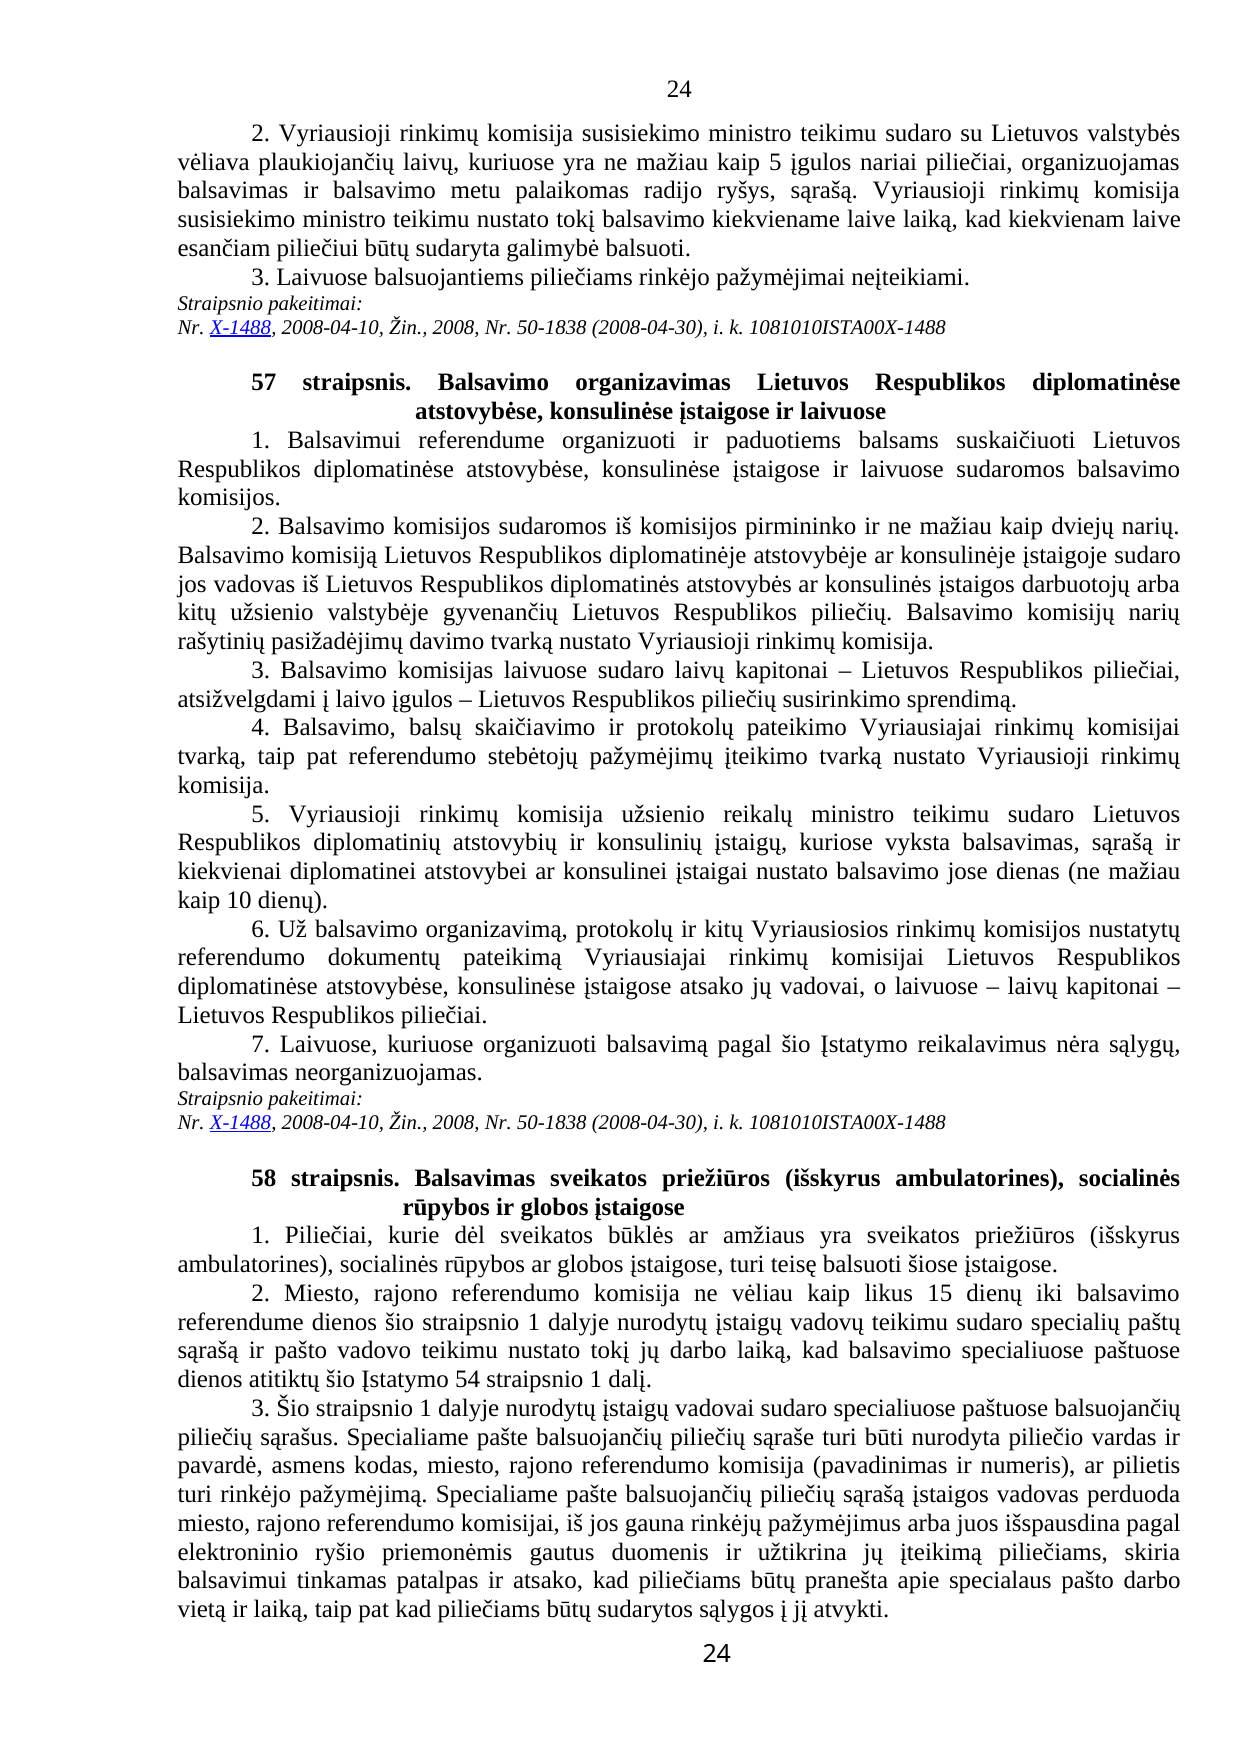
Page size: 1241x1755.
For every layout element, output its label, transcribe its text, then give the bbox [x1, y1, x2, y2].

text Nr. X-1488, 2008-04-10, Žin., 2008, Nr. 50-1838 (2008-04-30), i. k. 1081010ISTA00X-1488 [177, 1110, 1181, 1134]
text 1. Piliečiai, kurie dėl sveikatos būklės ar amžiaus yra sveikatos priežiūros (išskyrus ambulatorines), socialinės rūpybos ar globos įstaigose, turi teisę balsuoti šiose įstaigose. [177, 1221, 1181, 1278]
text 2. Balsavimo komisijos sudaromos iš komisijos pirmininko ir ne mažiau kaip dviejų narių. Balsavimo komisiją Lietuvos Respublikos diplomatinėje atstovybėje ar konsulinėje įstaigoje sudaro jos vadovas iš Lietuvos Respublikos diplomatinės atstovybės ar konsulinės įstaigos darbuotojų arba kitų užsienio valstybėje gyvenančių Lietuvos Respublikos piliečių. Balsavimo komisijų narių rašytinių pasižadėjimų davimo tvarką nustato Vyriausioji rinkimų komisija. [177, 511, 1181, 655]
text 3. Balsavimo komisijas laivuose sudaro laivų kapitonai – Lietuvos Respublikos piliečiai, atsižvelgdami į laivo įgulos – Lietuvos Respublikos piliečių susirinkimo sprendimą. [177, 655, 1181, 712]
text 3. Laivuose balsuojantiems piliečiams rinkėjo pažymėjimai neįteikiami. [177, 262, 1181, 291]
text 58 straipsnis. Balsavimas sveikatos priežiūros (išskyrus ambulatorines), socialinės rūpybos ir globos įstaigose [251, 1163, 1181, 1221]
text 2. Vyriausioji rinkimų komisija susisiekimo ministro teikimu sudaro su Lietuvos valstybės vėliava plaukiojančių laivų, kuriuose yra ne mažiau kaip 5 įgulos nariai piliečiai, organizuojamas balsavimas ir balsavimo metu palaikomas radijo ryšys, sąrašą. Vyriausioji rinkimų komisija susisiekimo ministro teikimu nustato tokį balsavimo kiekviename laive laiką, kad kiekvienam laive esančiam piliečiui būtų sudaryta galimybė balsuoti. [177, 118, 1181, 262]
text 6. Už balsavimo organizavimą, protokolų ir kitų Vyriausiosios rinkimų komisijos nustatytų referendumo dokumentų pateikimą Vyriausiajai rinkimų komisijai Lietuvos Respublikos diplomatinėse atstovybėse, konsulinėse įstaigose atsako jų vadovai, o laivuose – laivų kapitonai – Lietuvos Respublikos piliečiai. [177, 914, 1181, 1029]
text Straipsnio pakeitimai: [177, 291, 1181, 315]
text 3. Šio straipsnio 1 dalyje nurodytų įstaigų vadovai sudaro specialiuose paštuose balsuojančių piliečių sąrašus. Specialiame pašte balsuojančių piliečių sąraše turi būti nurodyta piliečio vardas ir pavardė, asmens kodas, miesto, rajono referendumo komisija (pavadinimas ir numeris), ar pilietis turi rinkėjo pažymėjimą. Specialiame pašte balsuojančių piliečių sąrašą įstaigos vadovas perduoda miesto, rajono referendumo komisijai, iš jos gauna rinkėjų pažymėjimus arba juos išspausdina pagal elektroninio ryšio priemonėmis gautus duomenis ir užtikrina jų įteikimą piliečiams, skiria balsavimui tinkamas patalpas ir atsako, kad piliečiams būtų pranešta apie specialaus pašto darbo vietą ir laiką, taip pat kad piliečiams būtų sudarytos sąlygos į jį atvykti. [177, 1393, 1181, 1623]
text Straipsnio pakeitimai: [177, 1086, 1181, 1110]
text 7. Laivuose, kuriuose organizuoti balsavimą pagal šio Įstatymo reikalavimus nėra sąlygų, balsavimas neorganizuojamas. [177, 1029, 1181, 1086]
text 4. Balsavimo, balsų skaičiavimo ir protokolų pateikimo Vyriausiajai rinkimų komisijai tvarką, taip pat referendumo stebėtojų pažymėjimų įteikimo tvarką nustato Vyriausioji rinkimų komisija. [177, 712, 1181, 799]
text 2. Miesto, rajono referendumo komisija ne vėliau kaip likus 15 dienų iki balsavimo referendume dienos šio straipsnio 1 dalyje nurodytų įstaigų vadovų teikimu sudaro specialių paštų sąrašą ir pašto vadovo teikimu nustato tokį jų darbo laiką, kad balsavimo specialiuose paštuose dienos atitiktų šio Įstatymo 54 straipsnio 1 dalį. [177, 1278, 1181, 1393]
text Nr. X-1488, 2008-04-10, Žin., 2008, Nr. 50-1838 (2008-04-30), i. k. 1081010ISTA00X-1488 [177, 315, 1181, 339]
text 5. Vyriausioji rinkimų komisija užsienio reikalų ministro teikimu sudaro Lietuvos Respublikos diplomatinių atstovybių ir konsulinių įstaigų, kuriose vyksta balsavimas, sąrašą ir kiekvienai diplomatinei atstovybei ar konsulinei įstaigai nustato balsavimo jose dienas (ne mažiau kaip 10 dienų). [177, 799, 1181, 914]
text 1. Balsavimui referendume organizuoti ir paduotiems balsams suskaičiuoti Lietuvos Respublikos diplomatinėse atstovybėse, konsulinėse įstaigose ir laivuose sudaromos balsavimo komisijos. [177, 425, 1181, 511]
text 57 straipsnis. Balsavimo organizavimas Lietuvos Respublikos diplomatinėse atstovybėse, konsulinėse įstaigose ir laivuose [251, 367, 1181, 425]
